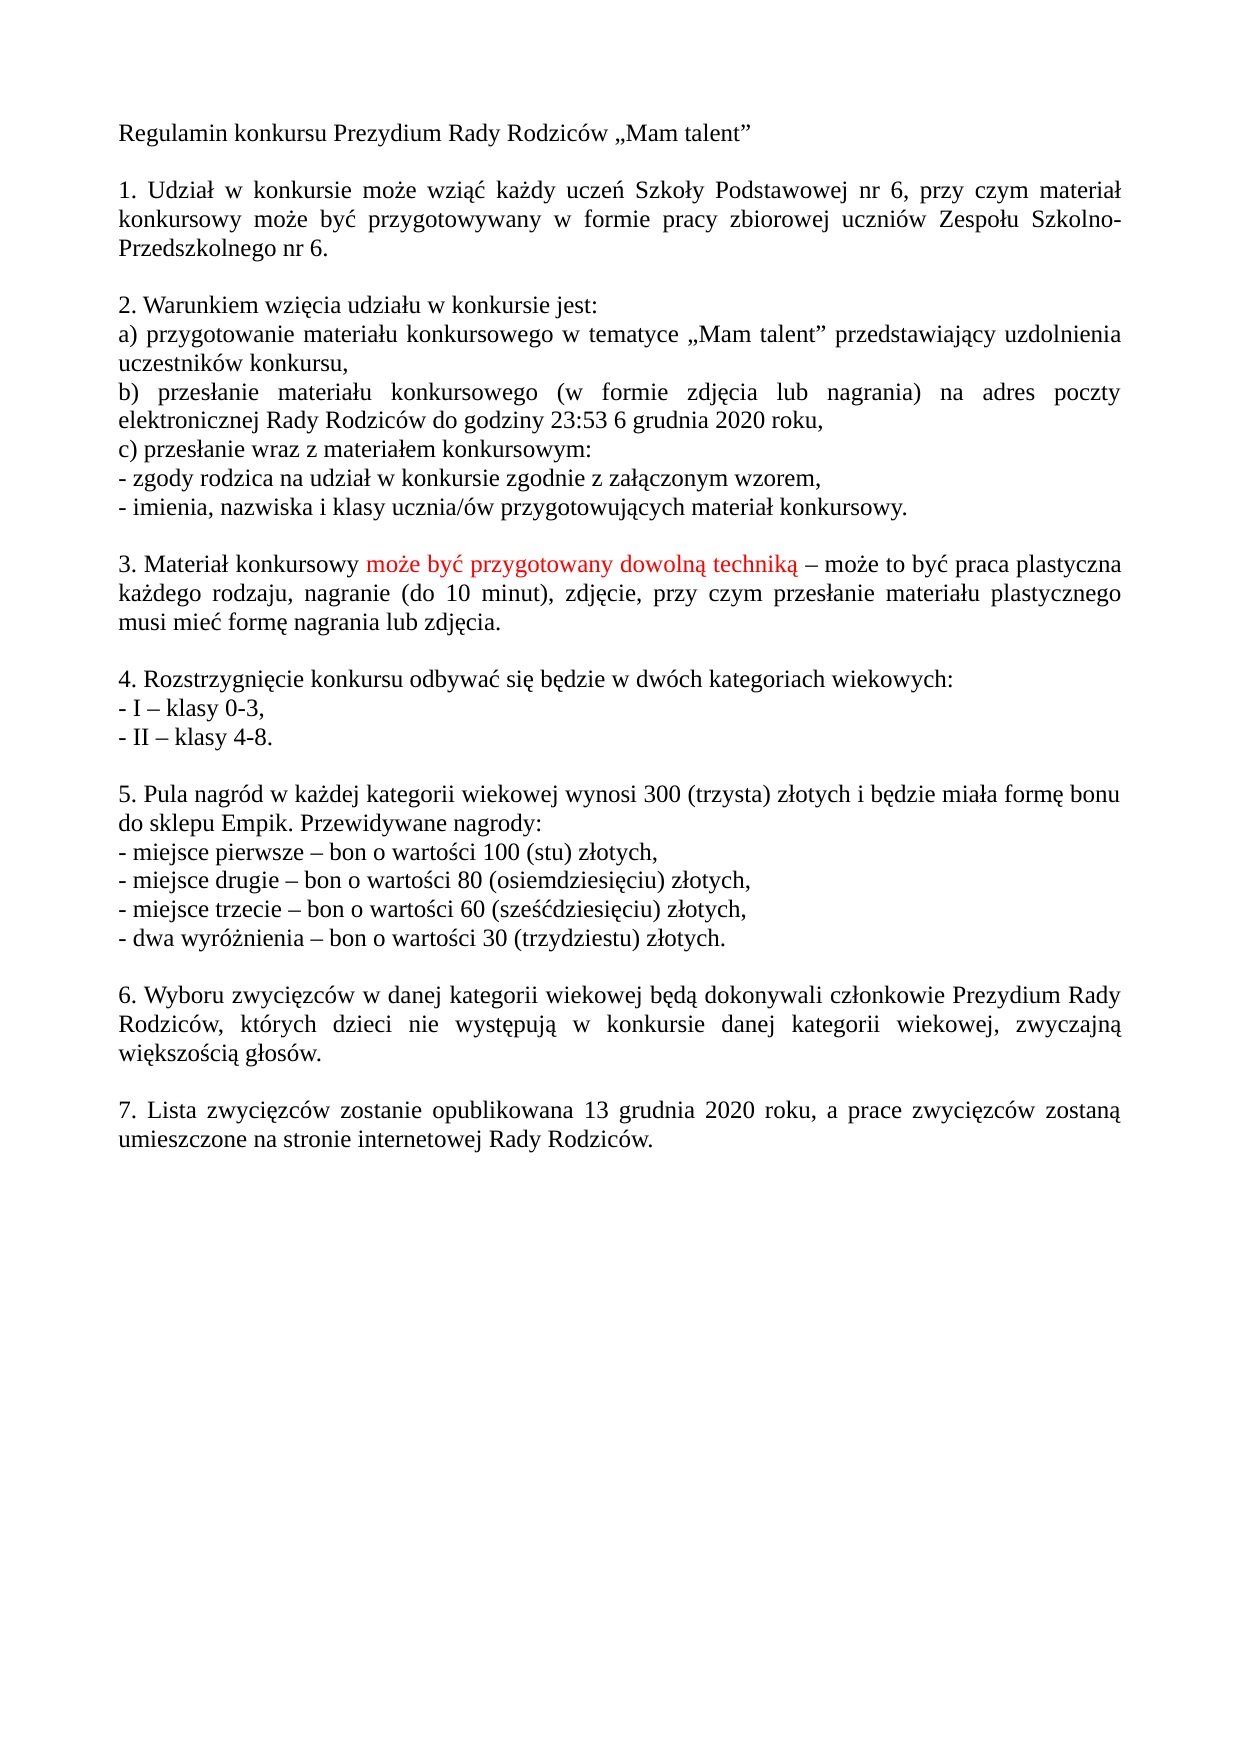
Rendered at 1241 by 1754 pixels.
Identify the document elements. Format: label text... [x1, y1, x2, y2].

text 7. Lista zwycięzców zostanie opublikowana 13 grudnia 2020 roku, a prace zwycięzców zostaną umieszczone na stronie internetowej Rady Rodziców. [118, 1096, 1122, 1153]
text a) przygotowanie materiału konkursowego w tematyce „Mam talent” przedstawiający uzdolnienia uczestników konkursu, [118, 319, 1122, 377]
text - miejsce pierwsze – bon o wartości 100 (stu) złotych, [118, 837, 1122, 866]
text 1. Udział w konkursie może wziąć każdy uczeń Szkoły Podstawowej nr 6, przy czym materiał konkursowy może być przygotowywany w formie pracy zbiorowej uczniów Zespołu Szkolno- Przedszkolnego nr 6. [118, 176, 1122, 262]
text - zgody rodzica na udział w konkursie zgodnie z załączonym wzorem, [118, 463, 1122, 492]
text - miejsce drugie – bon o wartości 80 (osiemdziesięciu) złotych, [118, 866, 1122, 894]
text - dwa wyróżnienia – bon o wartości 30 (trzydziestu) złotych. [118, 923, 1122, 952]
text c) przesłanie wraz z materiałem konkursowym: [118, 434, 1122, 463]
text 4. Rozstrzygnięcie konkursu odbywać się będzie w dwóch kategoriach wiekowych: [118, 636, 1122, 693]
text 5. Pula nagród w każdej kategorii wiekowej wynosi 300 (trzysta) złotych i będzie miała formę bonu do sklepu Empik. Przewidywane nagrody: [118, 779, 1122, 837]
text - I – klasy 0-3, [118, 693, 1122, 722]
text b) przesłanie materiału konkursowego (w formie zdjęcia lub nagrania) na adres poczty elektronicznej Rady Rodziców do godziny 23:53 6 grudnia 2020 roku, [118, 377, 1122, 434]
text Regulamin konkursu Prezydium Rady Rodziców „Mam talent” [118, 118, 1122, 147]
text - II – klasy 4-8. [118, 722, 1122, 751]
text 3. Materiał konkursowy może być przygotowany dowolną techniką – może to być praca plastyczna każdego rodzaju, nagranie (do 10 minut), zdjęcie, przy czym przesłanie materiału plastycznego musi mieć formę nagrania lub zdjęcia. [118, 549, 1122, 636]
text 2. Warunkiem wzięcia udziału w konkursie jest: [118, 291, 1122, 319]
text - imienia, nazwiska i klasy ucznia/ów przygotowujących materiał konkursowy. [118, 492, 1122, 521]
text - miejsce trzecie – bon o wartości 60 (sześćdziesięciu) złotych, [118, 894, 1122, 923]
text 6. Wyboru zwycięzców w danej kategorii wiekowej będą dokonywali członkowie Prezydium Rady Rodziców, których dzieci nie występują w konkursie danej kategorii wiekowej, zwyczajną większością głosów. [118, 981, 1122, 1067]
